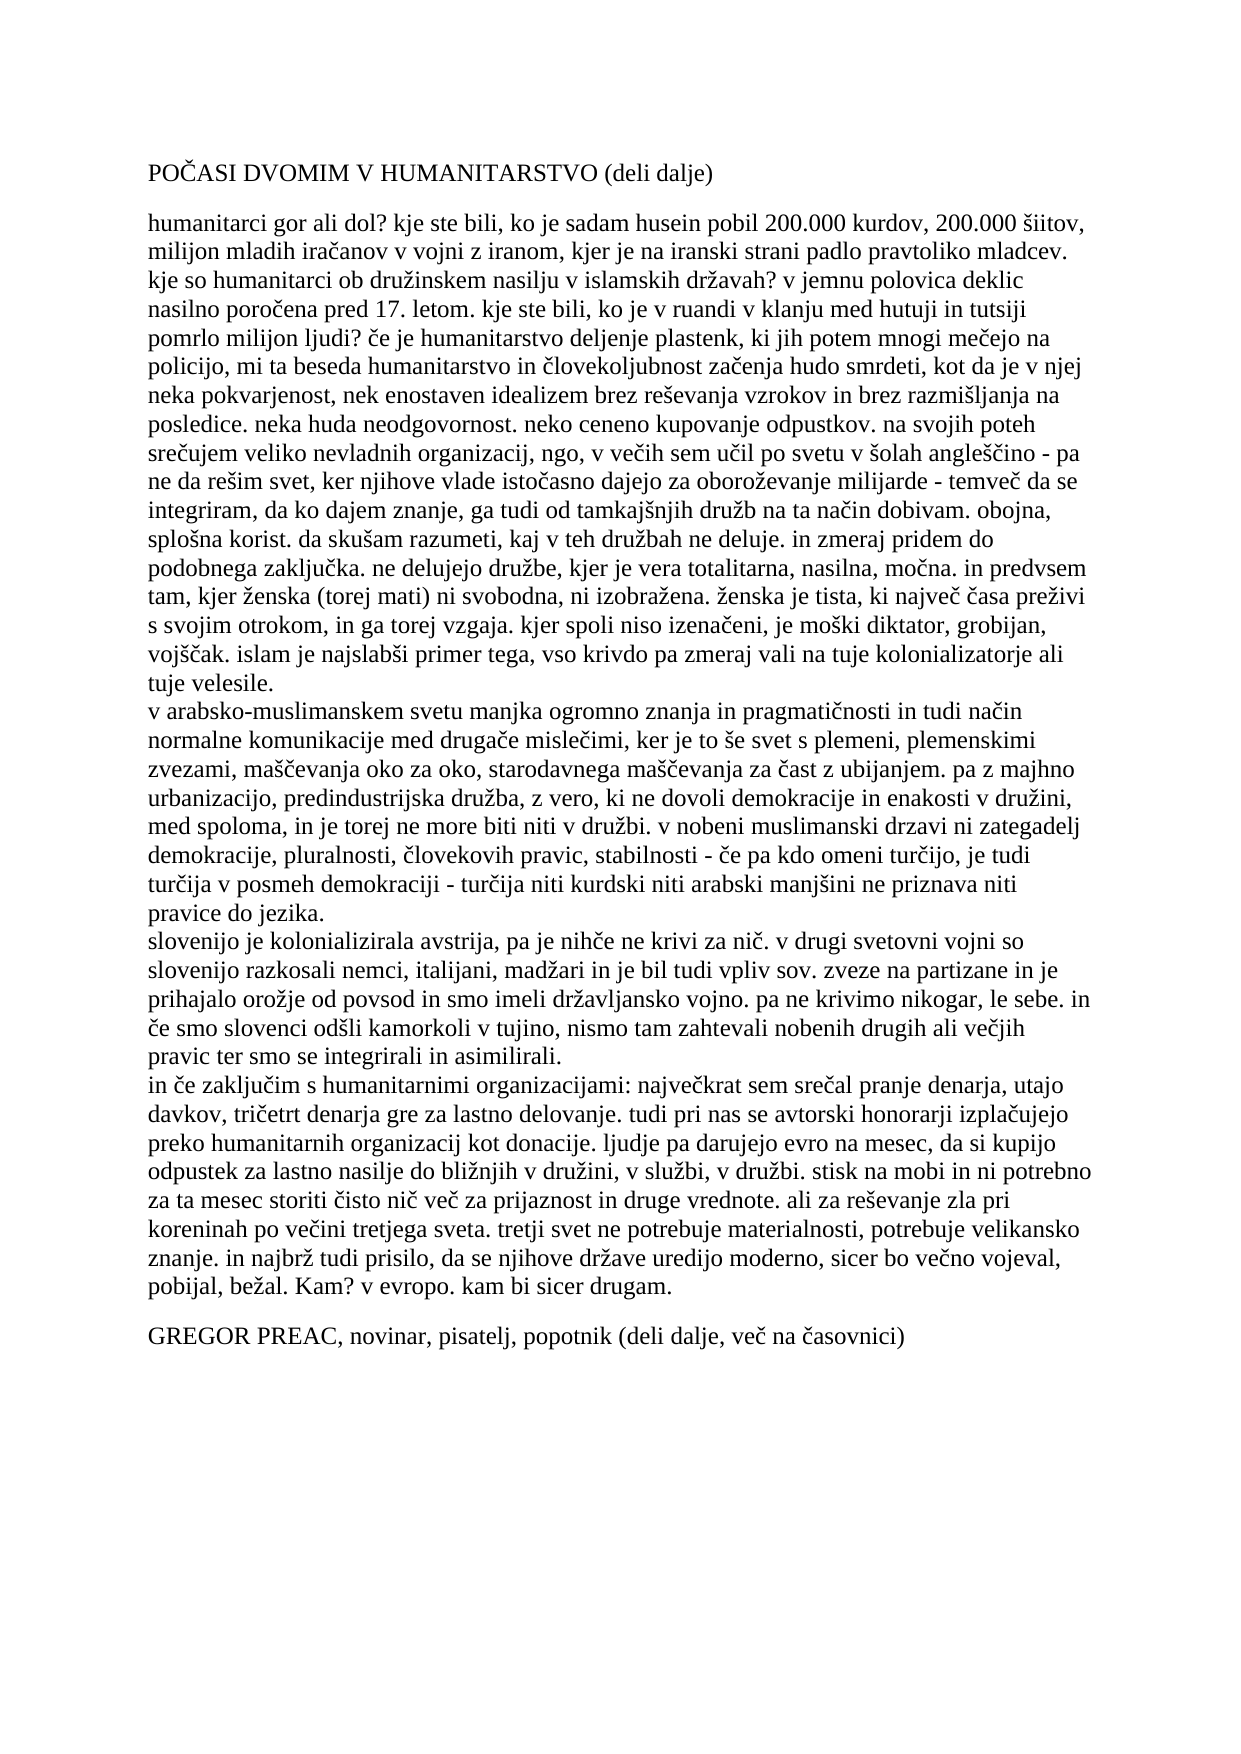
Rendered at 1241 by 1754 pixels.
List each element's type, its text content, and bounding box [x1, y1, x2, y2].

text POČASI DVOMIM V HUMANITARSTVO (deli dalje) [148, 158, 1093, 187]
text humanitarci gor ali dol? kje ste bili, ko je sadam husein pobil 200.000 kurdov, 200.000 šiitov, milijon mladih iračanov v vojni z iranom, kjer je na iranski strani padlo pravtoliko mladcev. kje so humanitarci ob družinskem nasilju v islamskih državah? v jemnu polovica deklic nasilno poročena pred 17. letom. kje ste bili, ko je v ruandi v klanju med hutuji in tutsiji pomrlo milijon ljudi? če je humanitarstvo deljenje plastenk, ki jih potem mnogi mečejo na policijo, mi ta beseda humanitarstvo in človekoljubnost začenja hudo smrdeti, kot da je v njej neka pokvarjenost, nek enostaven idealizem brez reševanja vzrokov in brez razmišljanja na posledice. neka huda neodgovornost. neko ceneno kupovanje odpustkov. na svojih poteh srečujem veliko nevladnih organizacij, ngo, v večih sem učil po svetu v šolah angleščino - pa ne da rešim svet, ker njihove vlade istočasno dajejo za oboroževanje milijarde - temveč da se integriram, da ko dajem znanje, ga tudi od tamkajšnjih družb na ta način dobivam. obojna, splošna korist. da skušam razumeti, kaj v teh družbah ne deluje. in zmeraj pridem do podobnega zaključka. ne delujejo družbe, kjer je vera totalitarna, nasilna, močna. in predvsem tam, kjer ženska (torej mati) ni svobodna, ni izobražena. ženska je tista, ki največ časa preživi s svojim otrokom, in ga torej vzgaja. kjer spoli niso izenačeni, je moški diktator, grobijan, vojščak. islam je najslabši primer tega, vso krivdo pa zmeraj vali na tuje kolonializatorje ali tuje velesile. v arabsko-muslimanskem svetu manjka ogromno znanja in pragmatičnosti in tudi način normalne komunikacije med drugače mislečimi, ker je to še svet s plemeni, plemenskimi zvezami, maščevanja oko za oko, starodavnega maščevanja za čast z ubijanjem. pa z majhno urbanizacijo, predindustrijska družba, z vero, ki ne dovoli demokracije in enakosti v družini, med spoloma, in je torej ne more biti niti v družbi. v nobeni muslimanski drzavi ni zategadelj demokracije, pluralnosti, človekovih pravic, stabilnosti - če pa kdo omeni turčijo, je tudi turčija v posmeh demokraciji - turčija niti kurdski niti arabski manjšini ne priznava niti pravice do jezika. slovenijo je kolonializirala avstrija, pa je nihče ne krivi za nič. v drugi svetovni vojni so slovenijo razkosali nemci, italijani, madžari in je bil tudi vpliv sov. zveze na partizane in je prihajalo orožje od povsod in smo imeli državljansko vojno. pa ne krivimo nikogar, le sebe. in če smo slovenci odšli kamorkoli v tujino, nismo tam zahtevali nobenih drugih ali večjih pravic ter smo se integrirali in asimilirali. in če zaključim s humanitarnimi organizacijami: največkrat sem srečal pranje denarja, utajo davkov, tričetrt denarja gre za lastno delovanje. tudi pri nas se avtorski honorarji izplačujejo preko humanitarnih organizacij kot donacije. ljudje pa darujejo evro na mesec, da si kupijo odpustek za lastno nasilje do bližnjih v družini, v službi, v družbi. stisk na mobi in ni potrebno za ta mesec storiti čisto nič več za prijaznost in druge vrednote. ali za reševanje zla pri koreninah po večini tretjega sveta. tretji svet ne potrebuje materialnosti, potrebuje velikansko znanje. in najbrž tudi prisilo, da se njihove države uredijo moderno, sicer bo večno vojeval, pobijal, bežal. Kam? v evropo. kam bi sicer drugam. [148, 208, 1093, 1300]
text GREGOR PREAC, novinar, pisatelj, popotnik (deli dalje, več na časovnici) [148, 1321, 1093, 1350]
